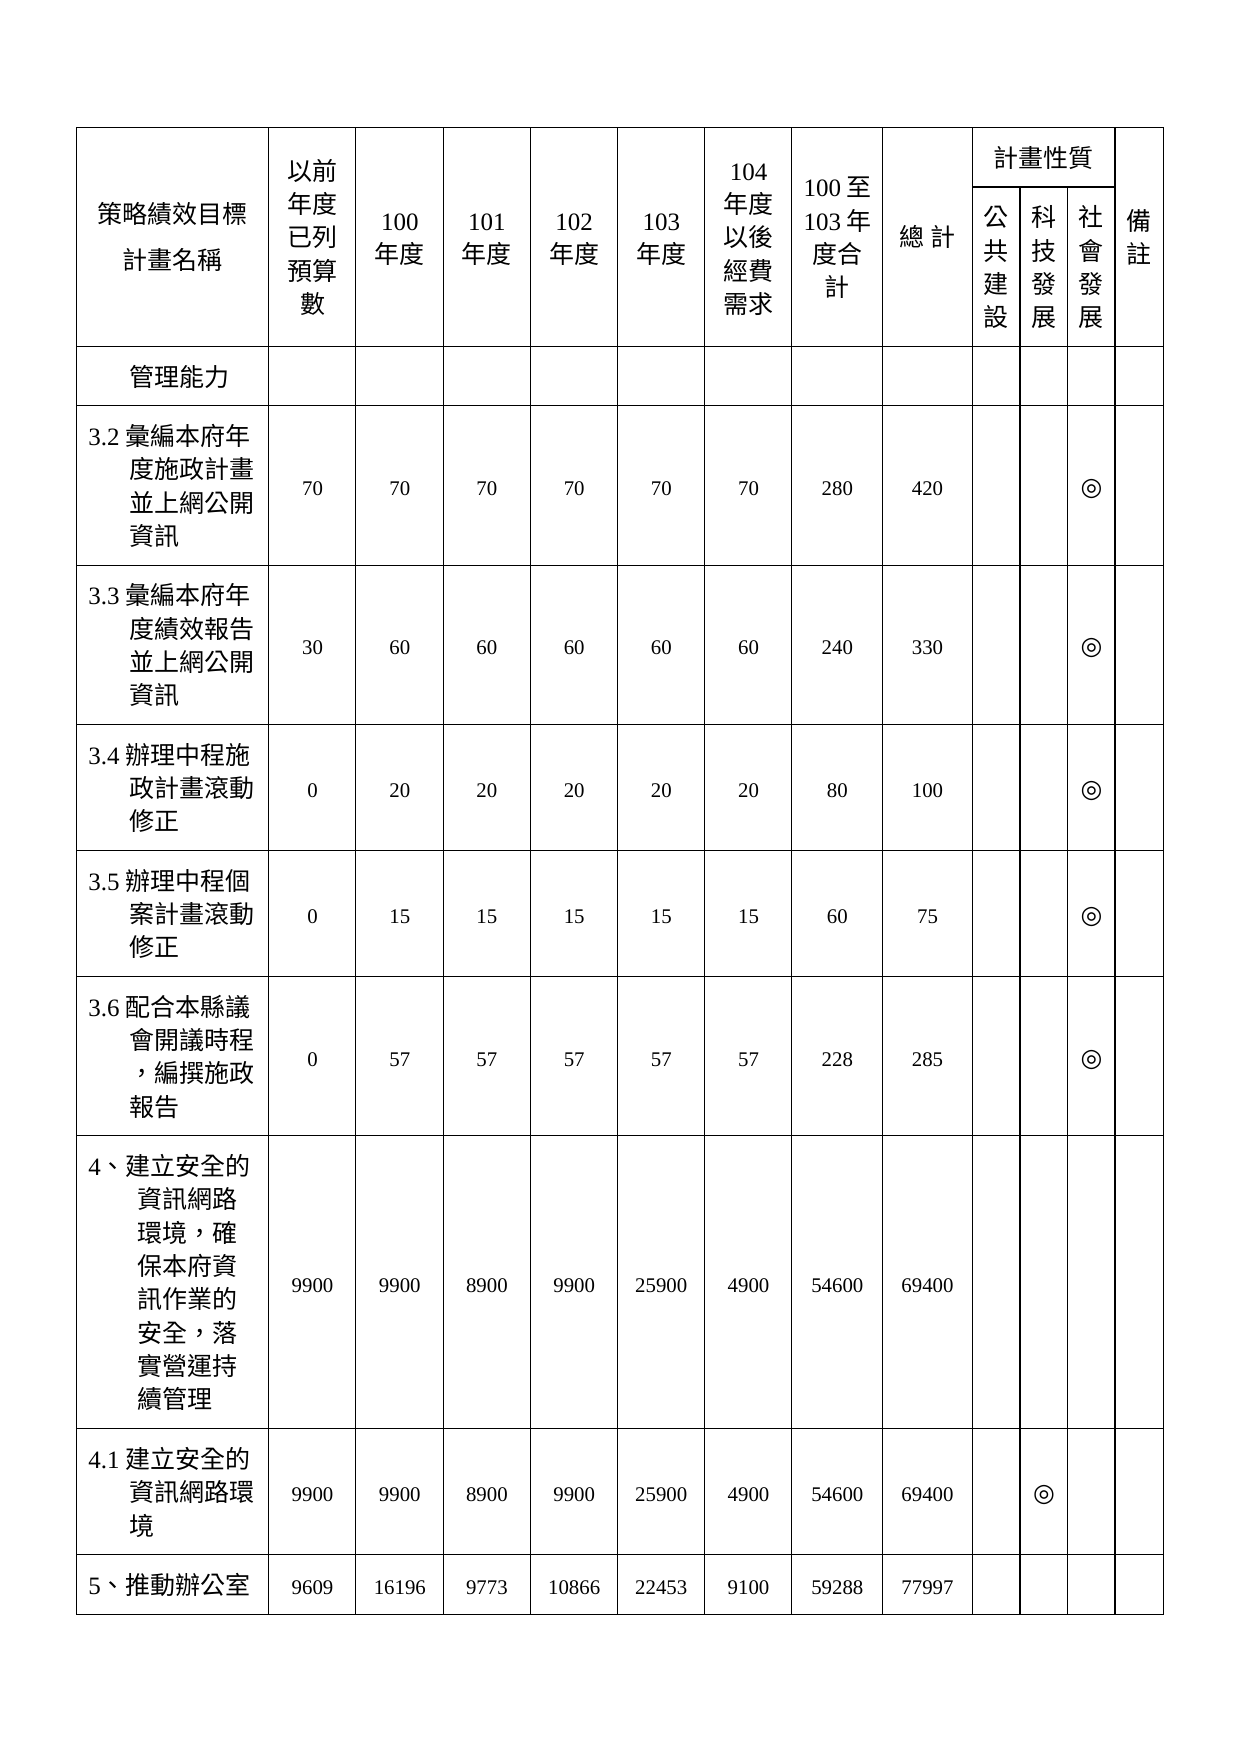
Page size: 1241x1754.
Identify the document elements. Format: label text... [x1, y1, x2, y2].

table_cell 70 [705, 406, 791, 564]
table_cell 54600 [792, 1429, 882, 1554]
table_cell 9900 [269, 1429, 355, 1554]
table_cell 228 [792, 977, 882, 1135]
table_cell 75 [883, 851, 972, 976]
table_cell 20 [618, 725, 704, 850]
table_cell 57 [444, 977, 530, 1135]
table_cell 3.4 辦理中程施政計畫滾動修正 [77, 725, 268, 850]
table_cell 建立安全的資訊網路環境，確保本府資訊作業的安全，落實營運持續管理 [77, 1136, 268, 1428]
table_cell 240 [792, 566, 882, 724]
table_header 計畫性質 [973, 128, 1114, 186]
table_cell [1068, 1429, 1114, 1554]
table_cell 0 [269, 977, 355, 1135]
table_cell 57 [531, 977, 617, 1135]
table_cell 77997 [883, 1555, 972, 1613]
table_cell [1116, 1429, 1163, 1554]
table_cell 3.3 彙編本府年度績效報告並上網公開資訊 [77, 566, 268, 724]
table_header 策略績效目標 計畫名稱 [77, 128, 268, 346]
table_header 102年度 [531, 128, 617, 346]
table_cell 管理能力 [77, 347, 268, 405]
table_cell 60 [618, 566, 704, 724]
table_cell 420 [883, 406, 972, 564]
table_cell 280 [792, 406, 882, 564]
table_cell 社會發展 [1068, 188, 1114, 346]
table_cell 9900 [531, 1136, 617, 1428]
table_cell 15 [531, 851, 617, 976]
table_cell 3.6 配合本縣議會開議時程，編撰施政報告 [77, 977, 268, 1135]
table_cell 9609 [269, 1555, 355, 1613]
table_cell 20 [356, 725, 443, 850]
table_cell 9900 [269, 1136, 355, 1428]
table_cell 57 [705, 977, 791, 1135]
table_cell [1021, 347, 1067, 405]
table_cell 科技發展 [1021, 188, 1067, 346]
table_cell 8900 [444, 1429, 530, 1554]
table_cell 60 [531, 566, 617, 724]
table_cell 8900 [444, 1136, 530, 1428]
table_cell 16196 [356, 1555, 443, 1613]
table_cell [973, 1429, 1019, 1554]
table_cell 推動辦公室自動化電子化，落實無紙化之政策，提升行政作業效率 [77, 1555, 268, 1613]
table_cell ◎ [1068, 566, 1114, 724]
table_cell 69400 [883, 1429, 972, 1554]
table_cell 70 [531, 406, 617, 564]
table_cell 9900 [356, 1136, 443, 1428]
table_cell 22453 [618, 1555, 704, 1613]
table_cell 15 [618, 851, 704, 976]
table_header 100至103年度合計 [792, 128, 882, 346]
table_cell [1116, 977, 1163, 1135]
table_cell 60 [792, 851, 882, 976]
table_cell [792, 347, 882, 405]
table_cell [531, 347, 617, 405]
table_cell [1116, 1555, 1163, 1613]
table_cell 69400 [883, 1136, 972, 1428]
table_cell [1116, 347, 1163, 405]
table_cell 0 [269, 725, 355, 850]
table_cell 9900 [531, 1429, 617, 1554]
table_cell [269, 347, 355, 405]
table_cell 20 [531, 725, 617, 850]
table_cell 60 [444, 566, 530, 724]
table_cell 10866 [531, 1555, 617, 1613]
table_cell [1021, 566, 1067, 724]
table_cell 20 [705, 725, 791, 850]
table_cell 4900 [705, 1429, 791, 1554]
table_cell [1021, 1555, 1067, 1613]
table_cell ◎ [1068, 851, 1114, 976]
table_cell [1116, 566, 1163, 724]
table_cell [444, 347, 530, 405]
table_cell [973, 406, 1019, 564]
table_cell 15 [356, 851, 443, 976]
table_cell 60 [705, 566, 791, 724]
table_cell [1021, 725, 1067, 850]
table_cell 3.5 辦理中程個案計畫滾動修正 [77, 851, 268, 976]
table_cell [973, 725, 1019, 850]
table_cell 9773 [444, 1555, 530, 1613]
table_cell [1116, 406, 1163, 564]
table_cell 9100 [705, 1555, 791, 1613]
table_cell 57 [356, 977, 443, 1135]
table_cell 9900 [356, 1429, 443, 1554]
table_cell 30 [269, 566, 355, 724]
table_header 104年度以後經費需求 [705, 128, 791, 346]
table_cell [973, 566, 1019, 724]
table_cell 70 [356, 406, 443, 564]
table_cell 70 [444, 406, 530, 564]
table_cell ◎ [1068, 406, 1114, 564]
table_cell [1068, 1555, 1114, 1613]
table_header 備註 [1116, 128, 1163, 346]
table_cell [973, 977, 1019, 1135]
table_cell 3.2 彙編本府年度施政計畫並上網公開資訊 [77, 406, 268, 564]
table_cell 60 [356, 566, 443, 724]
table_cell 公共建設 [973, 188, 1019, 346]
table_cell 285 [883, 977, 972, 1135]
table_cell 100 [883, 725, 972, 850]
table_cell [1116, 725, 1163, 850]
table_cell 59288 [792, 1555, 882, 1613]
table_cell [705, 347, 791, 405]
table_cell [1116, 851, 1163, 976]
table_cell 4.1 建立安全的資訊網路環境 [77, 1429, 268, 1554]
table_cell [1021, 1136, 1067, 1428]
table_cell [1021, 851, 1067, 976]
table_cell 70 [269, 406, 355, 564]
table_cell [1068, 347, 1114, 405]
table_cell 70 [618, 406, 704, 564]
table_cell ◎ [1068, 977, 1114, 1135]
table_cell 25900 [618, 1429, 704, 1554]
table_cell 15 [705, 851, 791, 976]
table_header 100年度 [356, 128, 443, 346]
table_cell [883, 347, 972, 405]
table_cell 57 [618, 977, 704, 1135]
table_cell ◎ [1021, 1429, 1067, 1554]
table_cell 20 [444, 725, 530, 850]
table_cell 0 [269, 851, 355, 976]
table_cell 25900 [618, 1136, 704, 1428]
table_cell 54600 [792, 1136, 882, 1428]
table_cell [1116, 1136, 1163, 1428]
table_header 101年度 [444, 128, 530, 346]
table_cell [356, 347, 443, 405]
table_cell [618, 347, 704, 405]
table_cell [973, 1136, 1019, 1428]
table_cell 4900 [705, 1136, 791, 1428]
table_header 以前年度已列預算數 [269, 128, 355, 346]
table_cell [973, 347, 1019, 405]
table_cell ◎ [1068, 725, 1114, 850]
table_cell [1021, 977, 1067, 1135]
table_cell [1068, 1136, 1114, 1428]
table_cell 330 [883, 566, 972, 724]
table_cell 80 [792, 725, 882, 850]
table_cell [1021, 406, 1067, 564]
table_cell 15 [444, 851, 530, 976]
table_cell [973, 1555, 1019, 1613]
table_header 103年度 [618, 128, 704, 346]
table_header 總 計 [883, 128, 972, 346]
table_cell [973, 851, 1019, 976]
